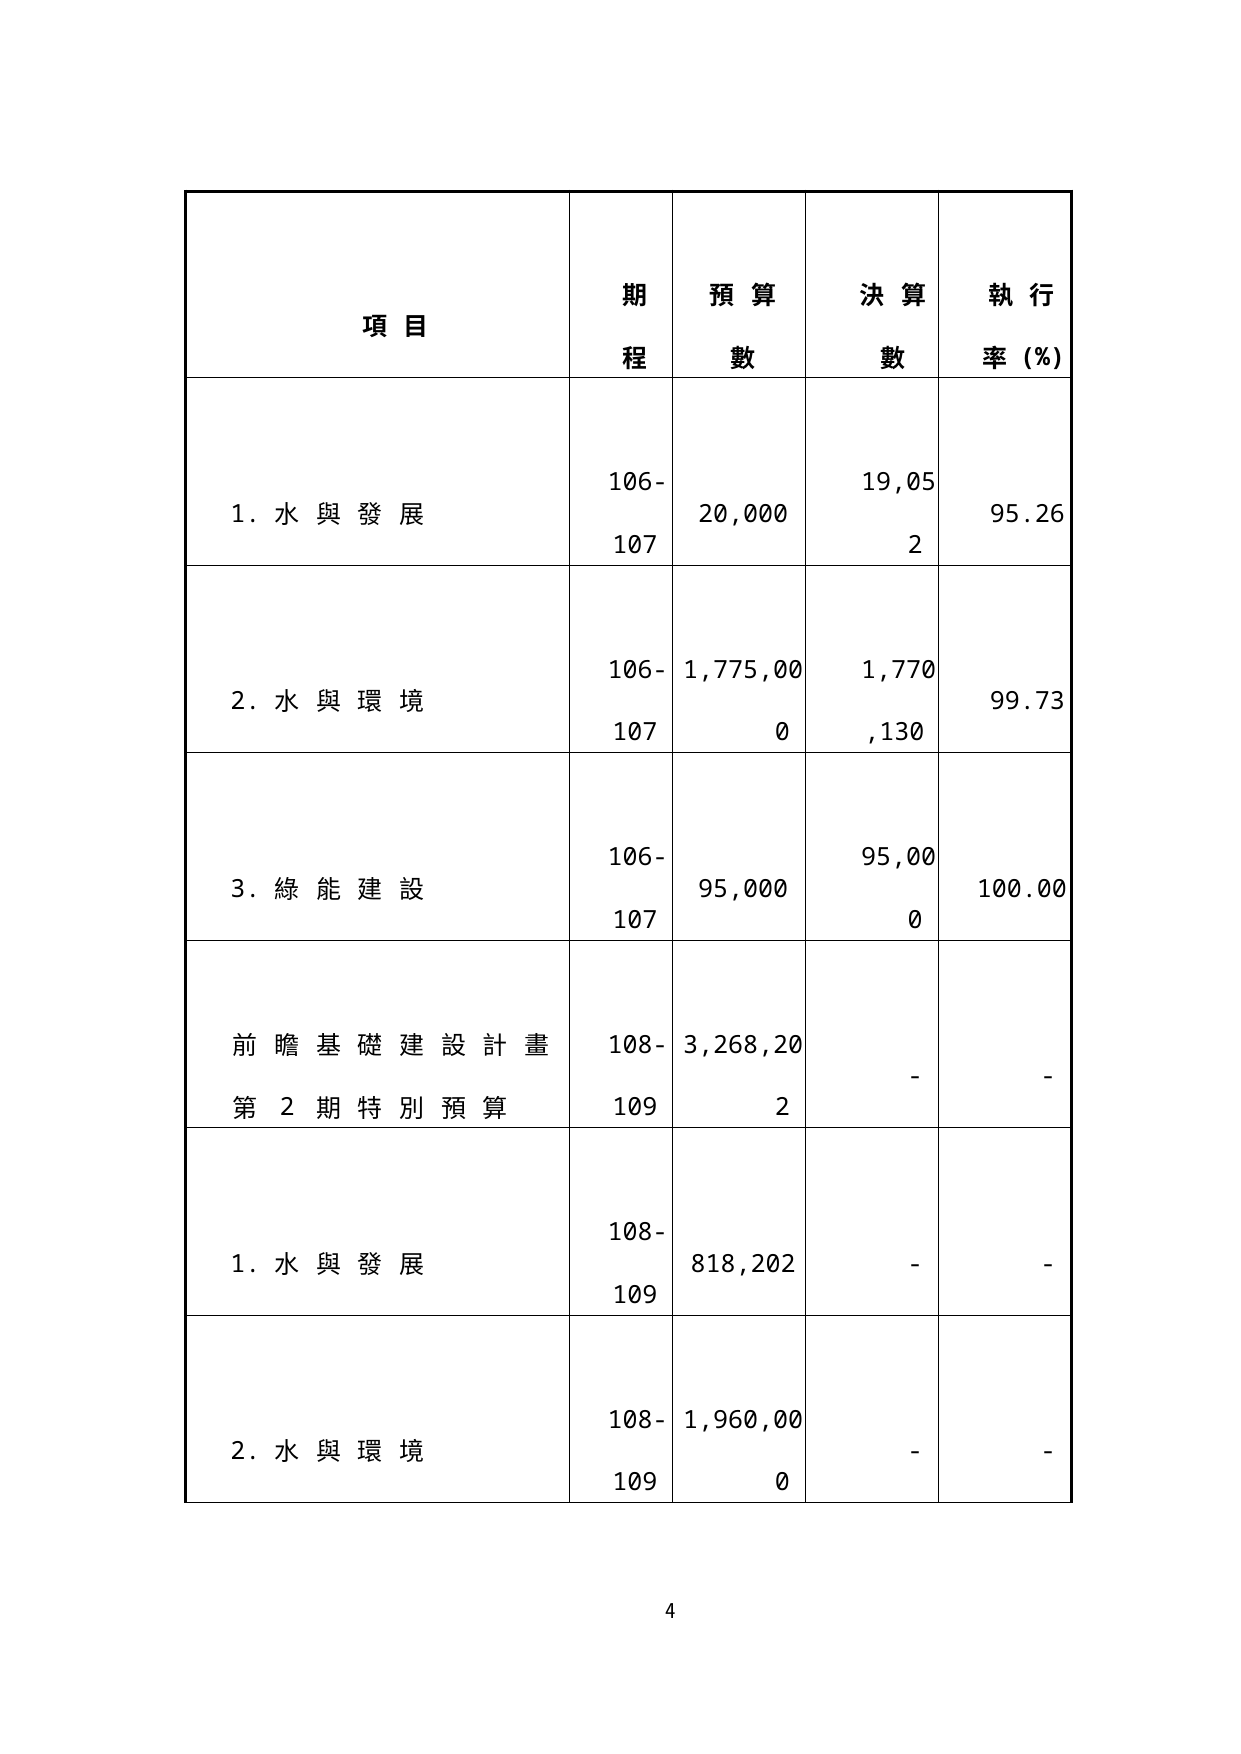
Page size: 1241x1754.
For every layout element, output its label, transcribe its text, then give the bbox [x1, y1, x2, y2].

table_cell 1.水與發展 [187, 378, 569, 564]
table_cell 818,202 [673, 1128, 805, 1314]
table_cell 1,770,130 [806, 566, 938, 752]
table_cell 106-107 [570, 566, 672, 752]
table_cell 1.水與發展 [187, 1128, 569, 1314]
table_header 項目 [187, 193, 569, 377]
table_cell 3.綠能建設 [187, 753, 569, 939]
table_cell - [939, 1128, 1070, 1314]
table_cell - [939, 1316, 1070, 1502]
table_cell 108-109 [570, 941, 672, 1127]
table_cell 95,000 [806, 753, 938, 939]
table_cell 2.水與環境 [187, 1316, 569, 1502]
table_cell 1,775,000 [673, 566, 805, 752]
table_cell 100.00 [939, 753, 1070, 939]
table_cell - [939, 941, 1070, 1127]
table_cell - [806, 1316, 938, 1502]
table_cell 前瞻基礎建設計畫第2期特別預算 [187, 941, 569, 1127]
table_cell 95,000 [673, 753, 805, 939]
table_cell - [806, 1128, 938, 1314]
table_cell 1,960,000 [673, 1316, 805, 1502]
table_cell 106-107 [570, 378, 672, 564]
table_header 執行率(%) [939, 193, 1070, 377]
table_cell 108-109 [570, 1128, 672, 1314]
table_cell 20,000 [673, 378, 805, 564]
table_cell 108-109 [570, 1316, 672, 1502]
table_cell 2.水與環境 [187, 566, 569, 752]
table_header 決算數 [806, 193, 938, 377]
table_cell 99.73 [939, 566, 1070, 752]
table_cell 3,268,202 [673, 941, 805, 1127]
table_header 預算數 [673, 193, 805, 377]
table_cell 106-107 [570, 753, 672, 939]
table_cell - [806, 941, 938, 1127]
table_cell 95.26 [939, 378, 1070, 564]
table_cell 19,052 [806, 378, 938, 564]
table_header 期程 [570, 193, 672, 377]
